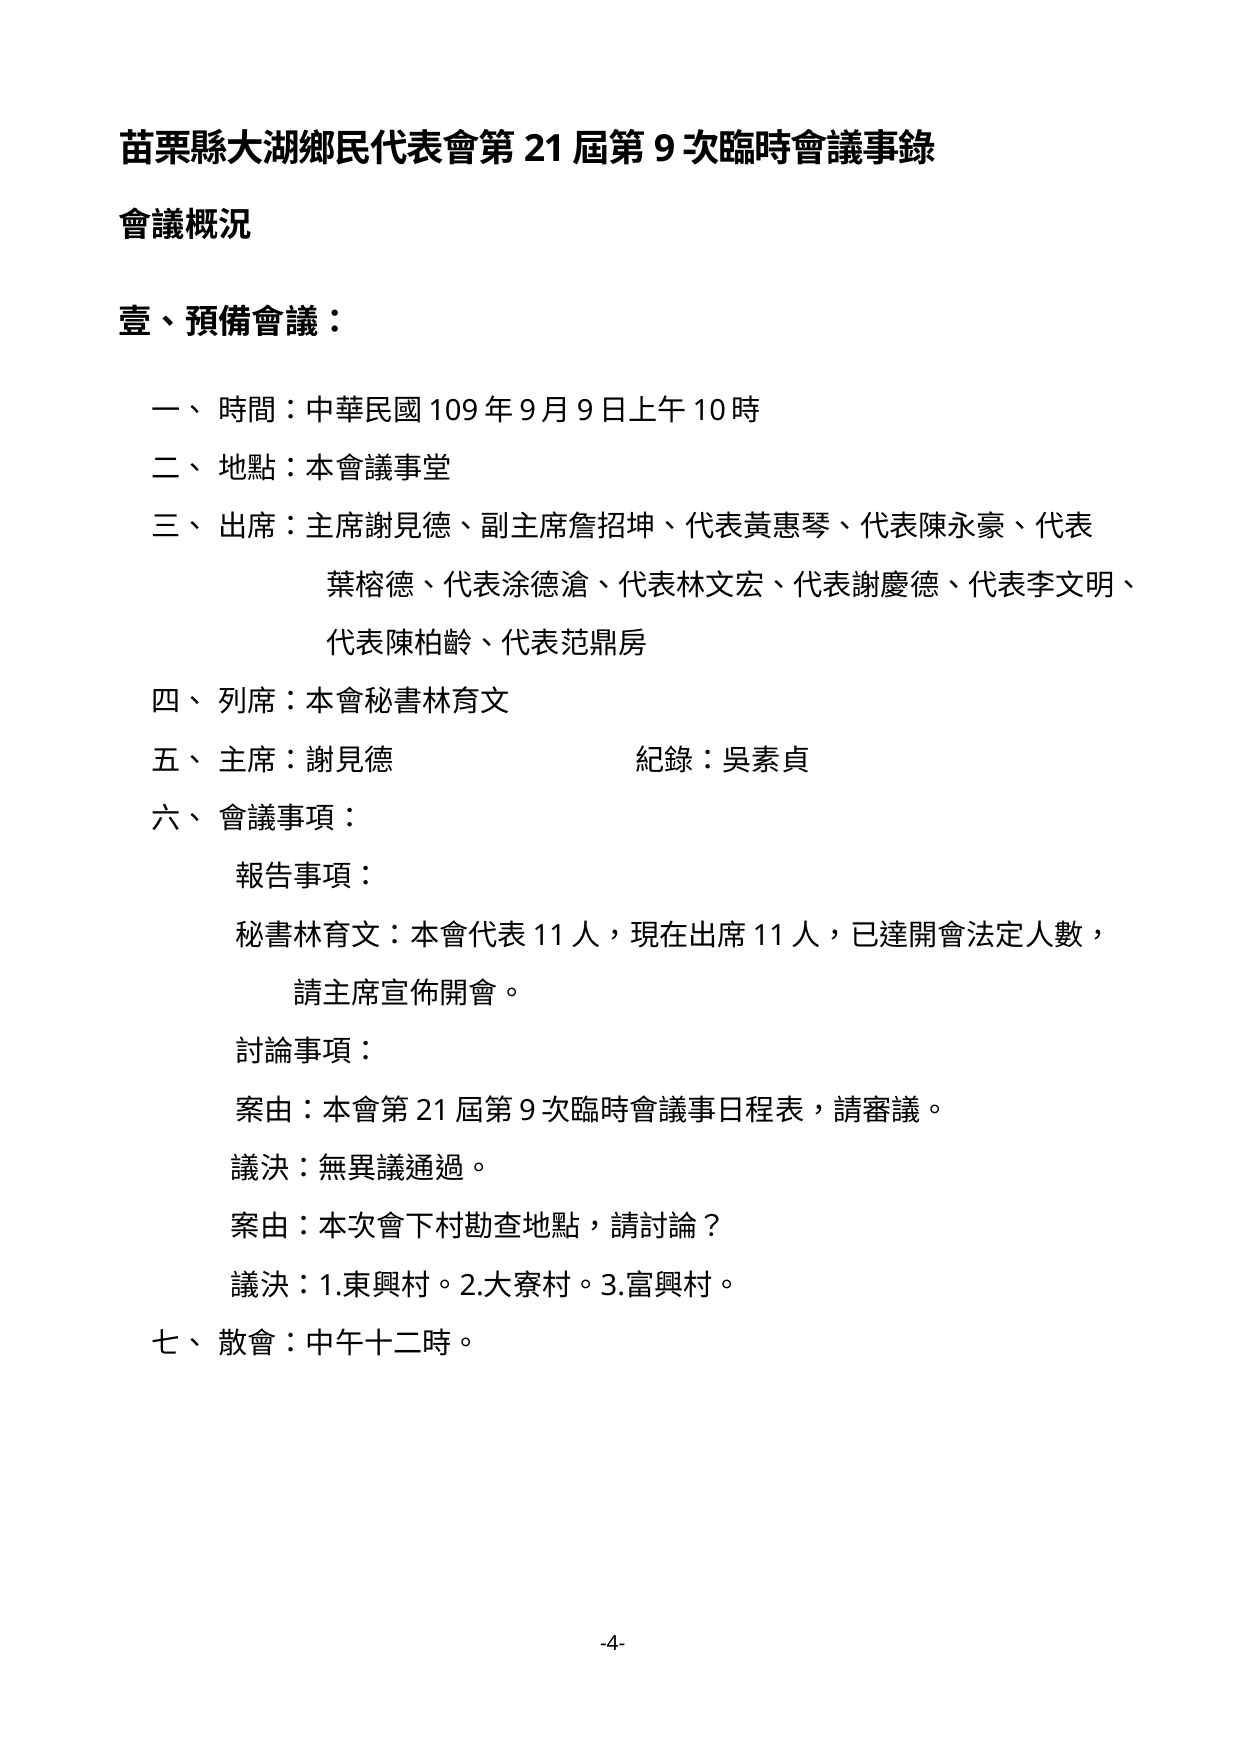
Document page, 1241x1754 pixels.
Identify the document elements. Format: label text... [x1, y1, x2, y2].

list 列席：本會秘書林育文 [151, 665, 1122, 723]
list 主席：謝見德 紀錄：吳素貞 [151, 723, 1122, 782]
text 議決：1.東興村。2.大寮村。3.富興村。 [231, 1248, 1122, 1307]
list 出席：主席謝見德、副主席詹招坤、代表黃惠琴、代表陳永豪、代表葉榕德、代表涂德滄、代表林文宏、代表謝慶德、代表李文明、代表陳柏齡、代表范鼎房 [151, 490, 1122, 665]
title 壹、預備會議： [118, 295, 1122, 343]
list 地點：本會議事堂 [151, 432, 1122, 490]
title 會議概況 [118, 198, 1122, 246]
text 報告事項： [235, 840, 1122, 898]
list 散會：中午十二時。 [151, 1307, 1122, 1365]
text 討論事項： [235, 1015, 1122, 1073]
text 案由：本會第21屆第9次臨時會議事日程表，請審議。 [235, 1073, 1122, 1132]
text 議決：無異議通過。 [231, 1132, 1122, 1190]
text 秘書林育文：本會代表11人，現在出席11人，已達開會法定人數，請主席宣佈開會。 [235, 898, 1122, 1015]
list 時間：中華民國109年9月9日上午10時 [151, 373, 1122, 432]
text 案由：本次會下村勘查地點，請討論？ [231, 1190, 1122, 1248]
list 會議事項： [151, 782, 1122, 840]
text 苗栗縣大湖鄉民代表會第21屆第9次臨時會議事錄 [118, 118, 1122, 173]
